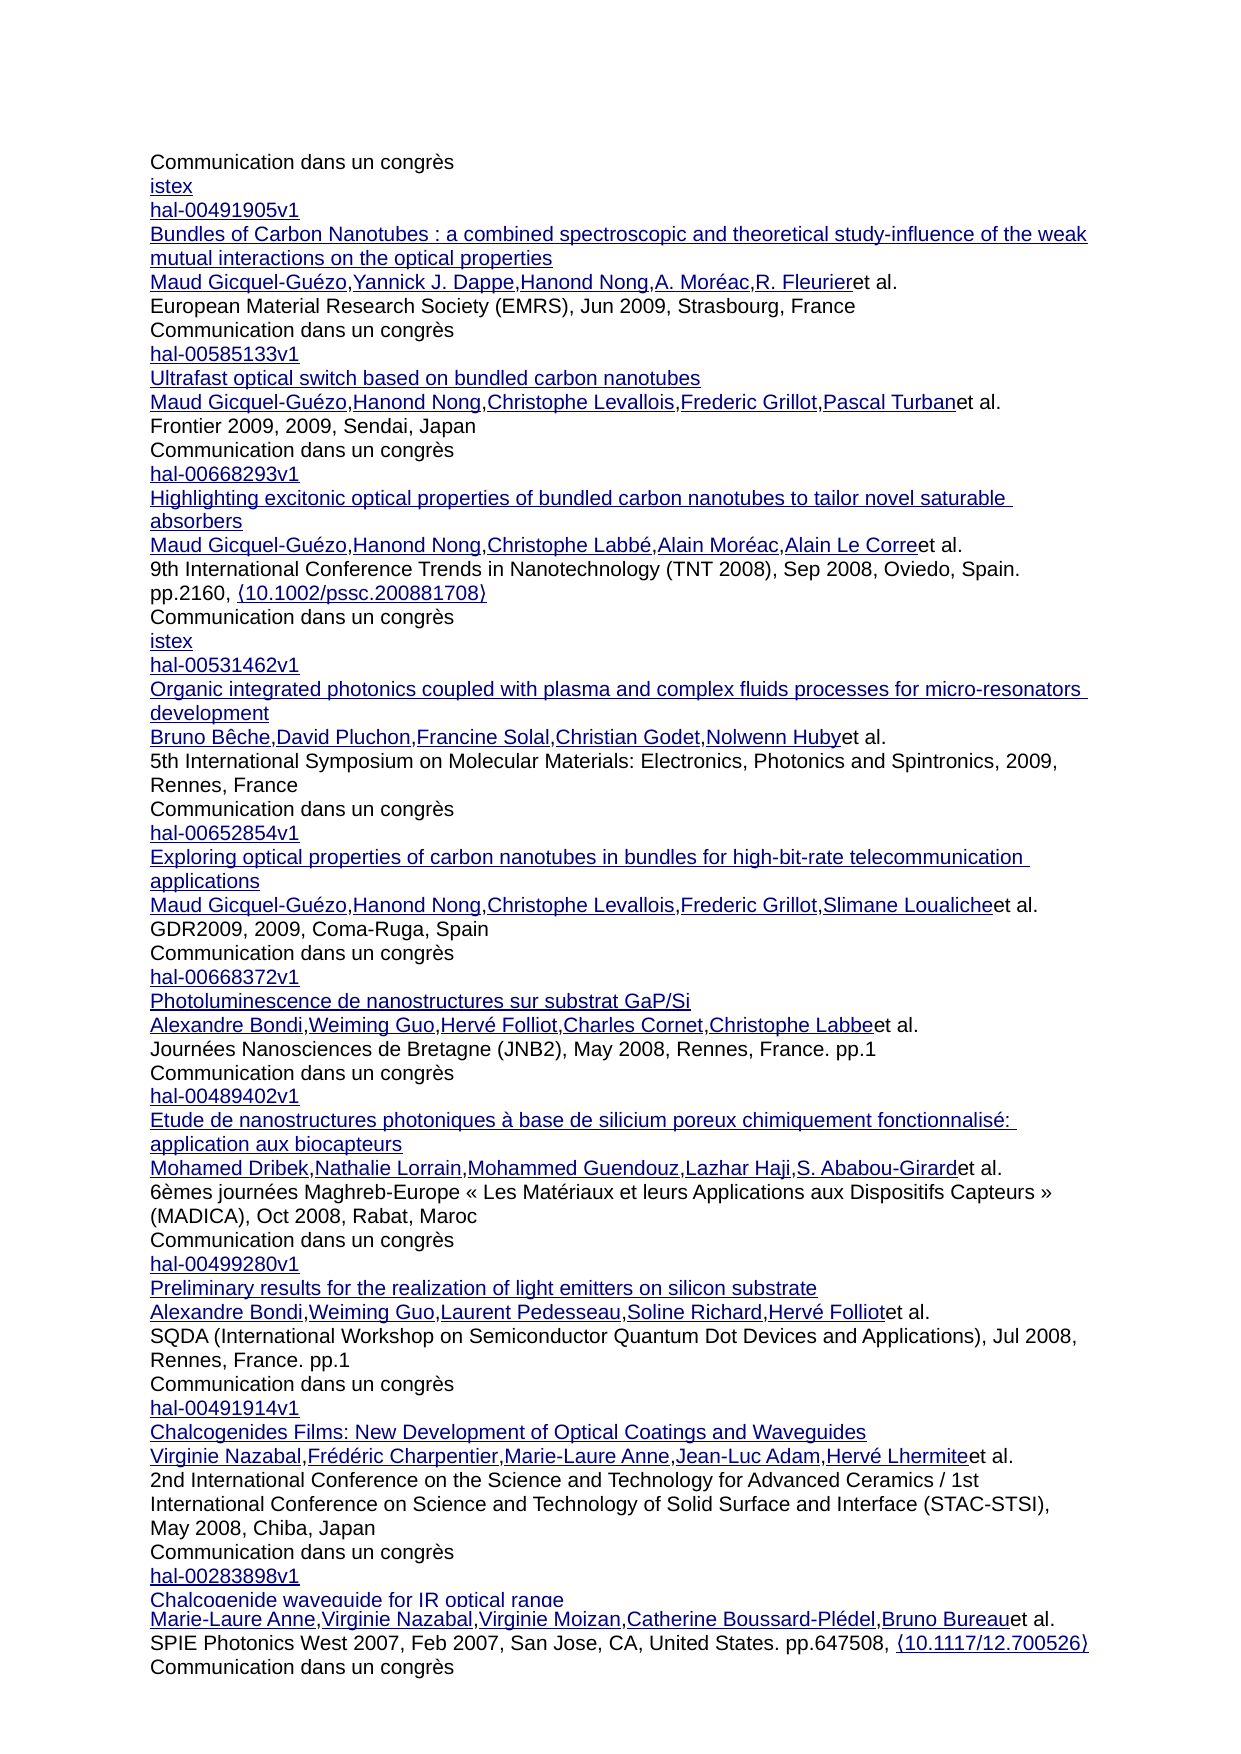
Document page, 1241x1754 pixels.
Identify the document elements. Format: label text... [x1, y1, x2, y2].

table_cell Chalcogenides Films: New Development of Optical Coatings and Waveguides Virginie Nazabal,Frédéric Charpentier,Marie-Laure Anne,Jean-Luc Adam,Hervé Lhermiteet al. 2nd International Conference on the Science and Technology for Advanced Ceramics / 1st International Conference on Science and Technology of Solid Surface and Interface (STAC-STSI), May 2008, Chiba, Japan Communication dans un congrès hal-00283898v1 [150, 1420, 1090, 1587]
table_cell Photoluminescence de nanostructures sur substrat GaP/Si Alexandre Bondi,Weiming Guo,Hervé Folliot,Charles Cornet,Christophe Labbeet al. Journées Nanosciences de Bretagne (JNB2), May 2008, Rennes, France. pp.1 Communication dans un congrès hal-00489402v1 [150, 989, 1090, 1108]
table_cell Organic integrated photonics coupled with plasma and complex fluids processes for micro-resonators development Bruno Bêche,David Pluchon,Francine Solal,Christian Godet,Nolwenn Hubyet al. 5th International Symposium on Molecular Materials: Electronics, Photonics and Spintronics, 2009, Rennes, France Communication dans un congrès hal-00652854v1 [150, 677, 1090, 845]
table_cell Bundles of Carbon Nanotubes : a combined spectroscopic and theoretical study-influence of the weak mutual interactions on the optical properties Maud Gicquel-Guézo,Yannick J. Dappe,Hanond Nong,A. Moréac,R. Fleurieret al. European Material Research Society (EMRS), Jun 2009, Strasbourg, France Communication dans un congrès hal-00585133v1 [150, 222, 1090, 366]
table_cell Preliminary results for the realization of light emitters on silicon substrate Alexandre Bondi,Weiming Guo,Laurent Pedesseau,Soline Richard,Hervé Folliotet al. SQDA (International Workshop on Semiconductor Quantum Dot Devices and Applications), Jul 2008, Rennes, France. pp.1 Communication dans un congrès hal-00491914v1 [150, 1276, 1090, 1420]
table_cell Highlighting excitonic optical properties of bundled carbon nanotubes to tailor novel saturable absorbers Maud Gicquel-Guézo,Hanond Nong,Christophe Labbé,Alain Moréac,Alain Le Correet al. 9th International Conference Trends in Nanotechnology (TNT 2008), Sep 2008, Oviedo, Spain. pp.2160, ⟨10.1002/pssc.200881708⟩ Communication dans un congrès istex hal-00531462v1 [150, 485, 1090, 677]
table_cell Exploring optical properties of carbon nanotubes in bundles for high-bit-rate telecommunication applications Maud Gicquel-Guézo,Hanond Nong,Christophe Levallois,Frederic Grillot,Slimane Loualicheet al. GDR2009, 2009, Coma-Ruga, Spain Communication dans un congrès hal-00668372v1 [150, 845, 1090, 988]
table_cell Chalcogenide waveguide for IR optical range Marie-Laure Anne,Virginie Nazabal,Virginie Moizan,Catherine Boussard-Plédel,Bruno Bureauet al. SPIE Photonics West 2007, Feb 2007, San Jose, CA, United States. pp.647508, ⟨10.1117/12.700526⟩ Communication dans un congrès [150, 1588, 1090, 1679]
table_cell Communication dans un congrès istex hal-00491905v1 [150, 150, 1090, 222]
table_cell Etude de nanostructures photoniques à base de silicium poreux chimiquement fonctionnalisé: application aux biocapteurs Mohamed Dribek,Nathalie Lorrain,Mohammed Guendouz,Lazhar Haji,S. Ababou-Girardet al. 6èmes journées Maghreb-Europe « Les Matériaux et leurs Applications aux Dispositifs Capteurs » (MADICA), Oct 2008, Rabat, Maroc Communication dans un congrès hal-00499280v1 [150, 1108, 1090, 1276]
table_cell Ultrafast optical switch based on bundled carbon nanotubes Maud Gicquel-Guézo,Hanond Nong,Christophe Levallois,Frederic Grillot,Pascal Turbanet al. Frontier 2009, 2009, Sendai, Japan Communication dans un congrès hal-00668293v1 [150, 366, 1090, 485]
